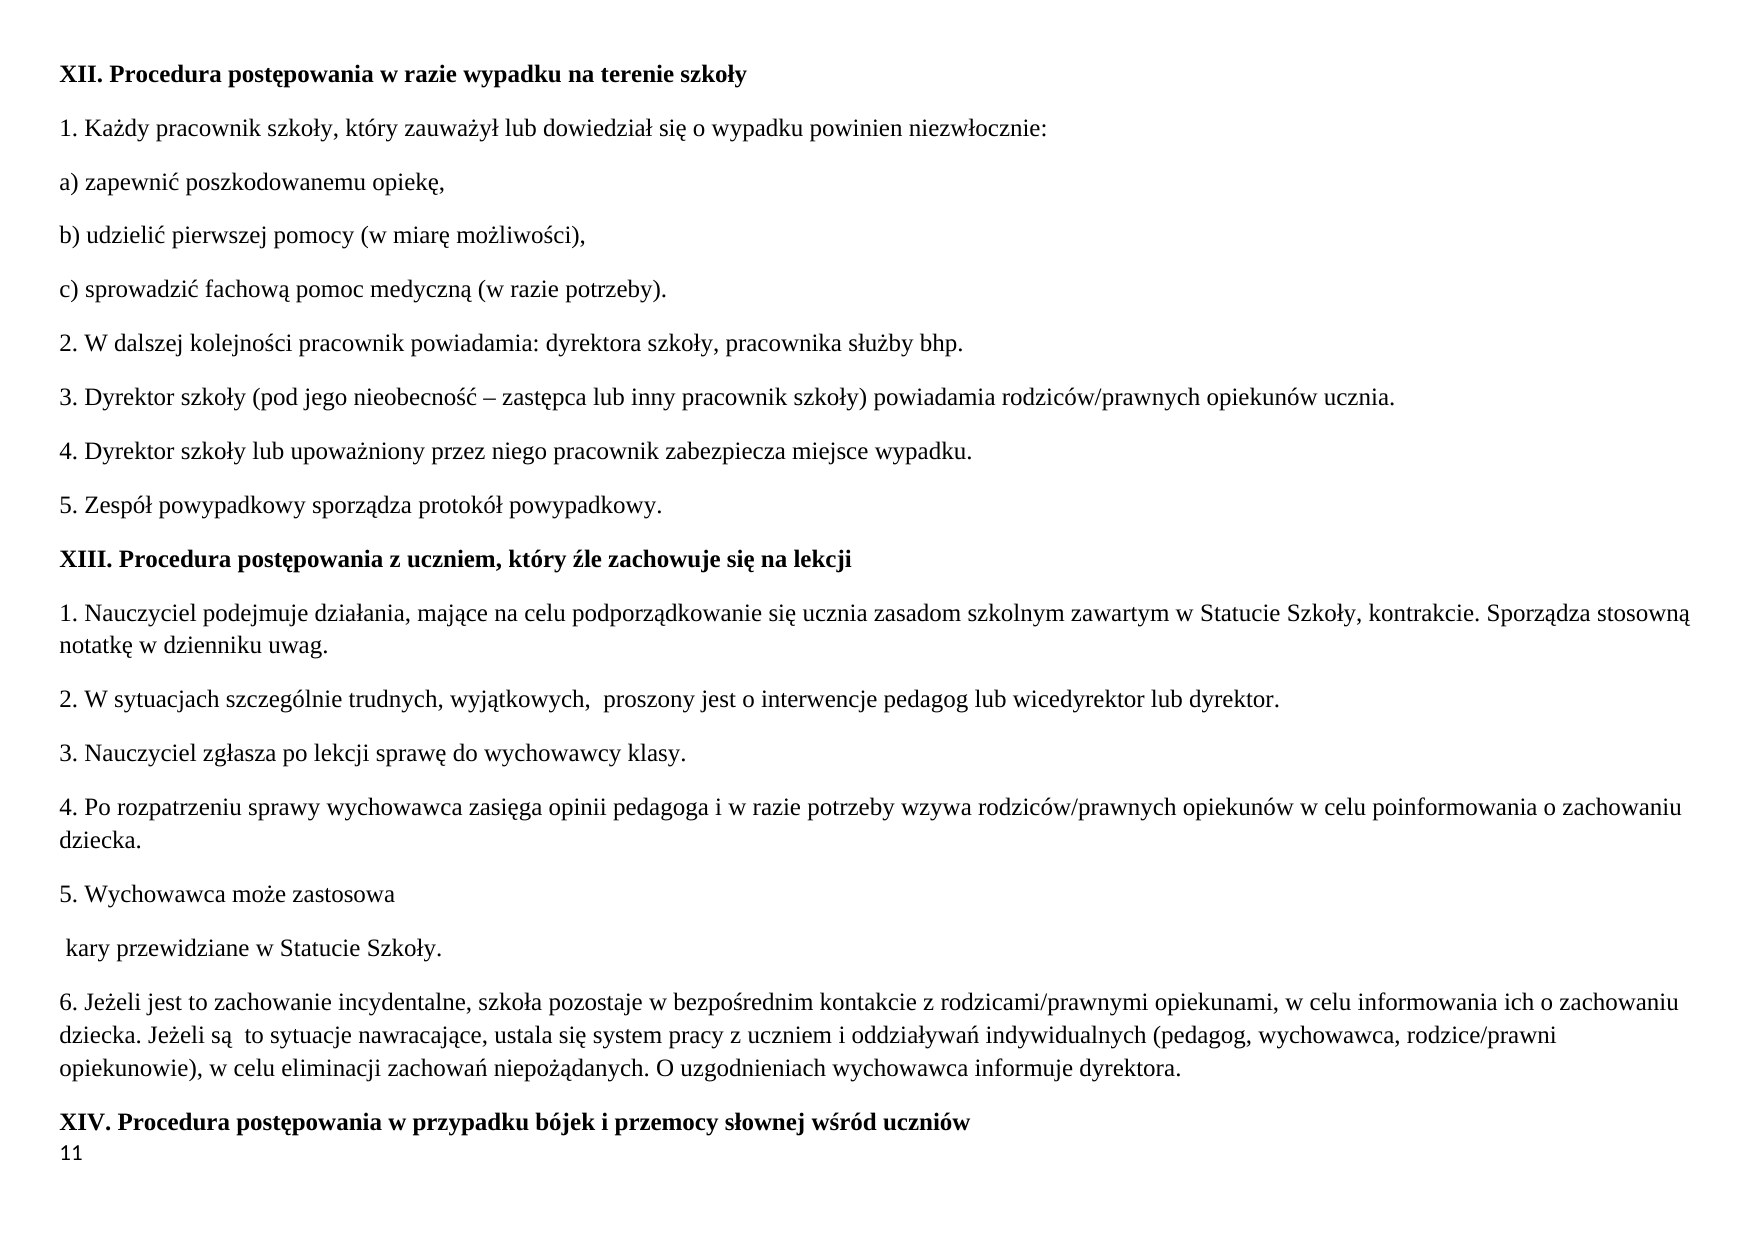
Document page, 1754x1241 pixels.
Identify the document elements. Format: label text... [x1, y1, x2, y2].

text 1. Każdy pracownik szkoły, który zauważył lub dowiedział się o wypadku powinien niezwłocznie: [59, 113, 1695, 142]
text XIII. Procedura postępowania z uczniem, który źle zachowuje się na lekcji [59, 544, 1695, 572]
text 2. W sytuacjach szczególnie trudnych, wyjątkowych, proszony jest o interwencje pedagog lub wicedyrektor lub dyrektor. [59, 684, 1695, 713]
text XII. Procedura postępowania w razie wypadku na terenie szkoły [59, 59, 1695, 88]
text a) zapewnić poszkodowanemu opiekę, [59, 167, 1695, 196]
text 2. W dalszej kolejności pracownik powiadamia: dyrektora szkoły, pracownika służby bhp. [59, 328, 1695, 357]
text b) udzielić pierwszej pomocy (w miarę możliwości), [59, 221, 1695, 249]
text c) sprowadzić fachową pomoc medyczną (w razie potrzeby). [59, 274, 1695, 303]
text 3. Nauczyciel zgłasza po lekcji sprawę do wychowawcy klasy. [59, 738, 1695, 767]
text kary przewidziane w Statucie Szkoły. [59, 933, 1695, 962]
text 4. Dyrektor szkoły lub upoważniony przez niego pracownik zabezpiecza miejsce wypadku. [59, 436, 1695, 465]
text 4. Po rozpatrzeniu sprawy wychowawca zasięga opinii pedagoga i w razie potrzeby wzywa rodziców/prawnych opiekunów w celu poinformowania o zachowaniu dziecka. [59, 792, 1695, 854]
text 6. Jeżeli jest to zachowanie incydentalne, szkoła pozostaje w bezpośrednim kontakcie z rodzicami/prawnymi opiekunami, w celu informowania ich o zachowaniu dziecka. Jeżeli są to sytuacje nawracające, ustala się system pracy z uczniem i oddziaływań indywidualnych (pedagog, wychowawca, rodzice/prawni opiekunowie), w celu eliminacji zachowań niepożądanych. O uzgodnieniach wychowawca informuje dyrektora. [59, 987, 1695, 1082]
text 5. Wychowawca może zastosowa [59, 879, 1695, 908]
text 1. Nauczyciel podejmuje działania, mające na celu podporządkowanie się ucznia zasadom szkolnym zawartym w Statucie Szkoły, kontrakcie. Sporządza stosowną notatkę w dzienniku uwag. [59, 598, 1695, 659]
text XIV. Procedura postępowania w przypadku bójek i przemocy słownej wśród uczniów [59, 1107, 1695, 1135]
text 5. Zespół powypadkowy sporządza protokół powypadkowy. [59, 490, 1695, 519]
text 3. Dyrektor szkoły (pod jego nieobecność – zastępca lub inny pracownik szkoły) powiadamia rodziców/prawnych opiekunów ucznia. [59, 382, 1695, 411]
